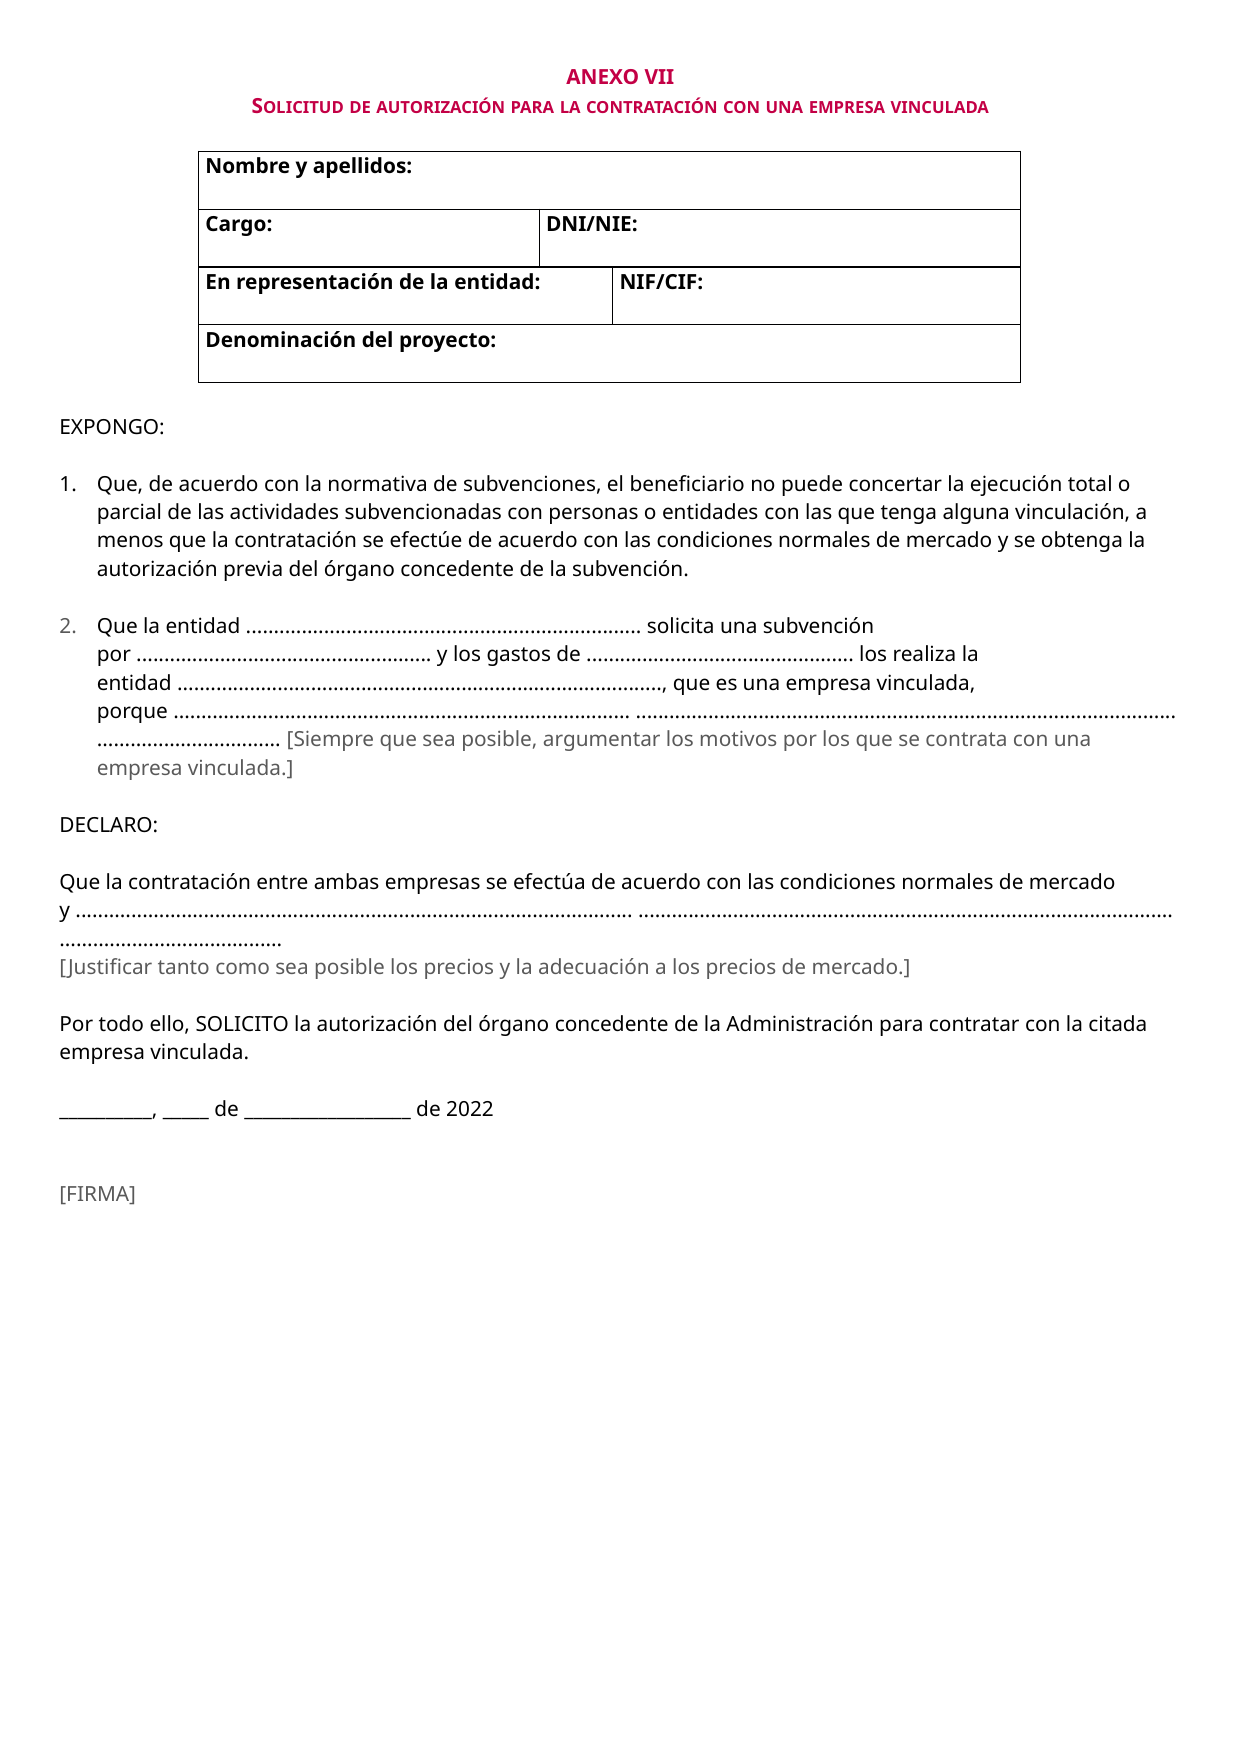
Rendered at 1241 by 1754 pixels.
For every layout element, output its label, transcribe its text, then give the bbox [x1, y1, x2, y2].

text Que la contratación entre ambas empresas se efectúa de acuerdo con las condiciones normales de mercado y .................................................................................................... ........................................................................................................................................ [59, 867, 1181, 952]
table_header Nombre y apellidos: [199, 152, 1020, 208]
table_cell NIF/CIF: [613, 268, 1020, 324]
list Que la entidad ....................................................................... solicita una subvención por ..................................................... y los gastos de ................................................ los realiza la entidad ......................................................................................., que es una empresa vinculada, porque .................................................................................. .................................................................................................................................. [Siempre que sea posible, argumentar los motivos por los que se contrata con una empresa vinculada.] [59, 611, 1181, 781]
text __________, _____ de __________________ de 2022 [59, 1094, 1181, 1123]
table_cell Cargo: [199, 210, 539, 266]
table_cell En representación de la entidad: [199, 268, 612, 324]
text [FIRMA] [59, 1179, 1181, 1208]
list Que, de acuerdo con la normativa de subvenciones, el beneficiario no puede concertar la ejecución total o parcial de las actividades subvencionadas con personas o entidades con las que tenga alguna vinculación, a menos que la contratación se efectúe de acuerdo con las condiciones normales de mercado y se obtenga la autorización previa del órgano concedente de la subvención. [59, 469, 1181, 582]
subtitle ANEXO VII [59, 62, 1181, 91]
subtitle Solicitud de autorización para la contratación con una empresa vinculada [59, 91, 1181, 119]
text [Justificar tanto como sea posible los precios y la adecuación a los precios de mercado.] [59, 952, 1181, 981]
text DECLARO: [59, 810, 1181, 838]
text EXPONGO: [59, 412, 1181, 440]
table_cell DNI/NIE: [540, 210, 1020, 266]
table_cell Denominación del proyecto: [199, 325, 1020, 382]
text Por todo ello, SOLICITO la autorización del órgano concedente de la Administración para contratar con la citada empresa vinculada. [59, 1009, 1181, 1066]
